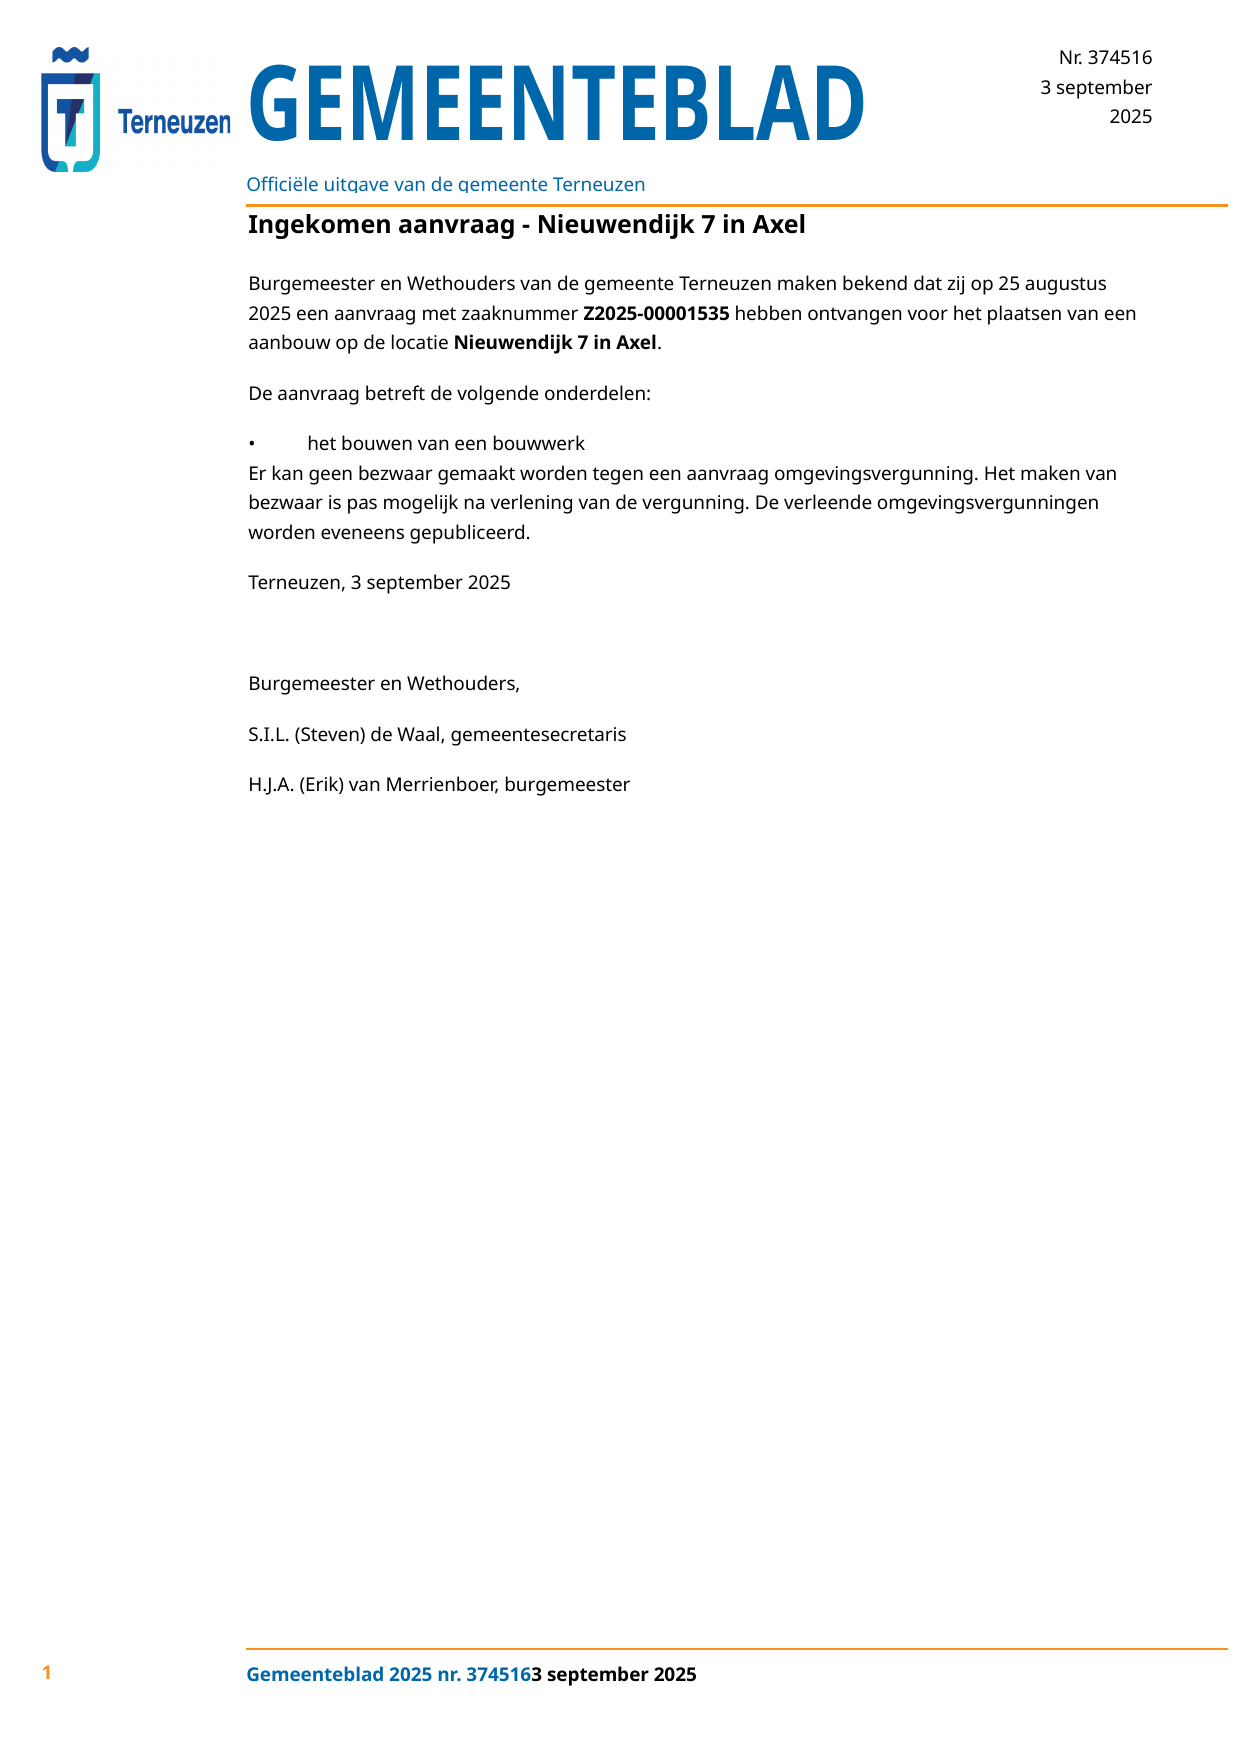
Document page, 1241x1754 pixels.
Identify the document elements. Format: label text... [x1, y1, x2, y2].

text Er kan geen bezwaar gemaakt worden tegen een aanvraag omgevingsvergunning. Het maken van bezwaar is pas mogelijk na verlening van de vergunning. De verleende omgevingsvergunningen worden eveneens gepubliceerd. [248, 460, 1152, 545]
text S.I.L. (Steven) de Waal, gemeentesecretaris [248, 721, 1152, 746]
text Ingekomen aanvraag - Nieuwendijk 7 in Axel [248, 207, 1152, 241]
text H.J.A. (Erik) van Merrienboer, burgemeester [248, 771, 1152, 797]
text Burgemeester en Wethouders van de gemeente Terneuzen maken bekend dat zij op 25 augustus 2025 een aanvraag met zaaknummer Z2025-00001535 hebben ontvangen voor het plaatsen van een aanbouw op de locatie Nieuwendijk 7 in Axel. [248, 270, 1152, 355]
text Burgemeester en Wethouders, [248, 670, 1152, 696]
text De aanvraag betreft de volgende onderdelen: [248, 380, 1152, 406]
text Terneuzen, 3 september 2025 [248, 569, 1152, 595]
picture [41, 47, 231, 172]
list het bouwen van een bouwwerk [248, 430, 1152, 456]
